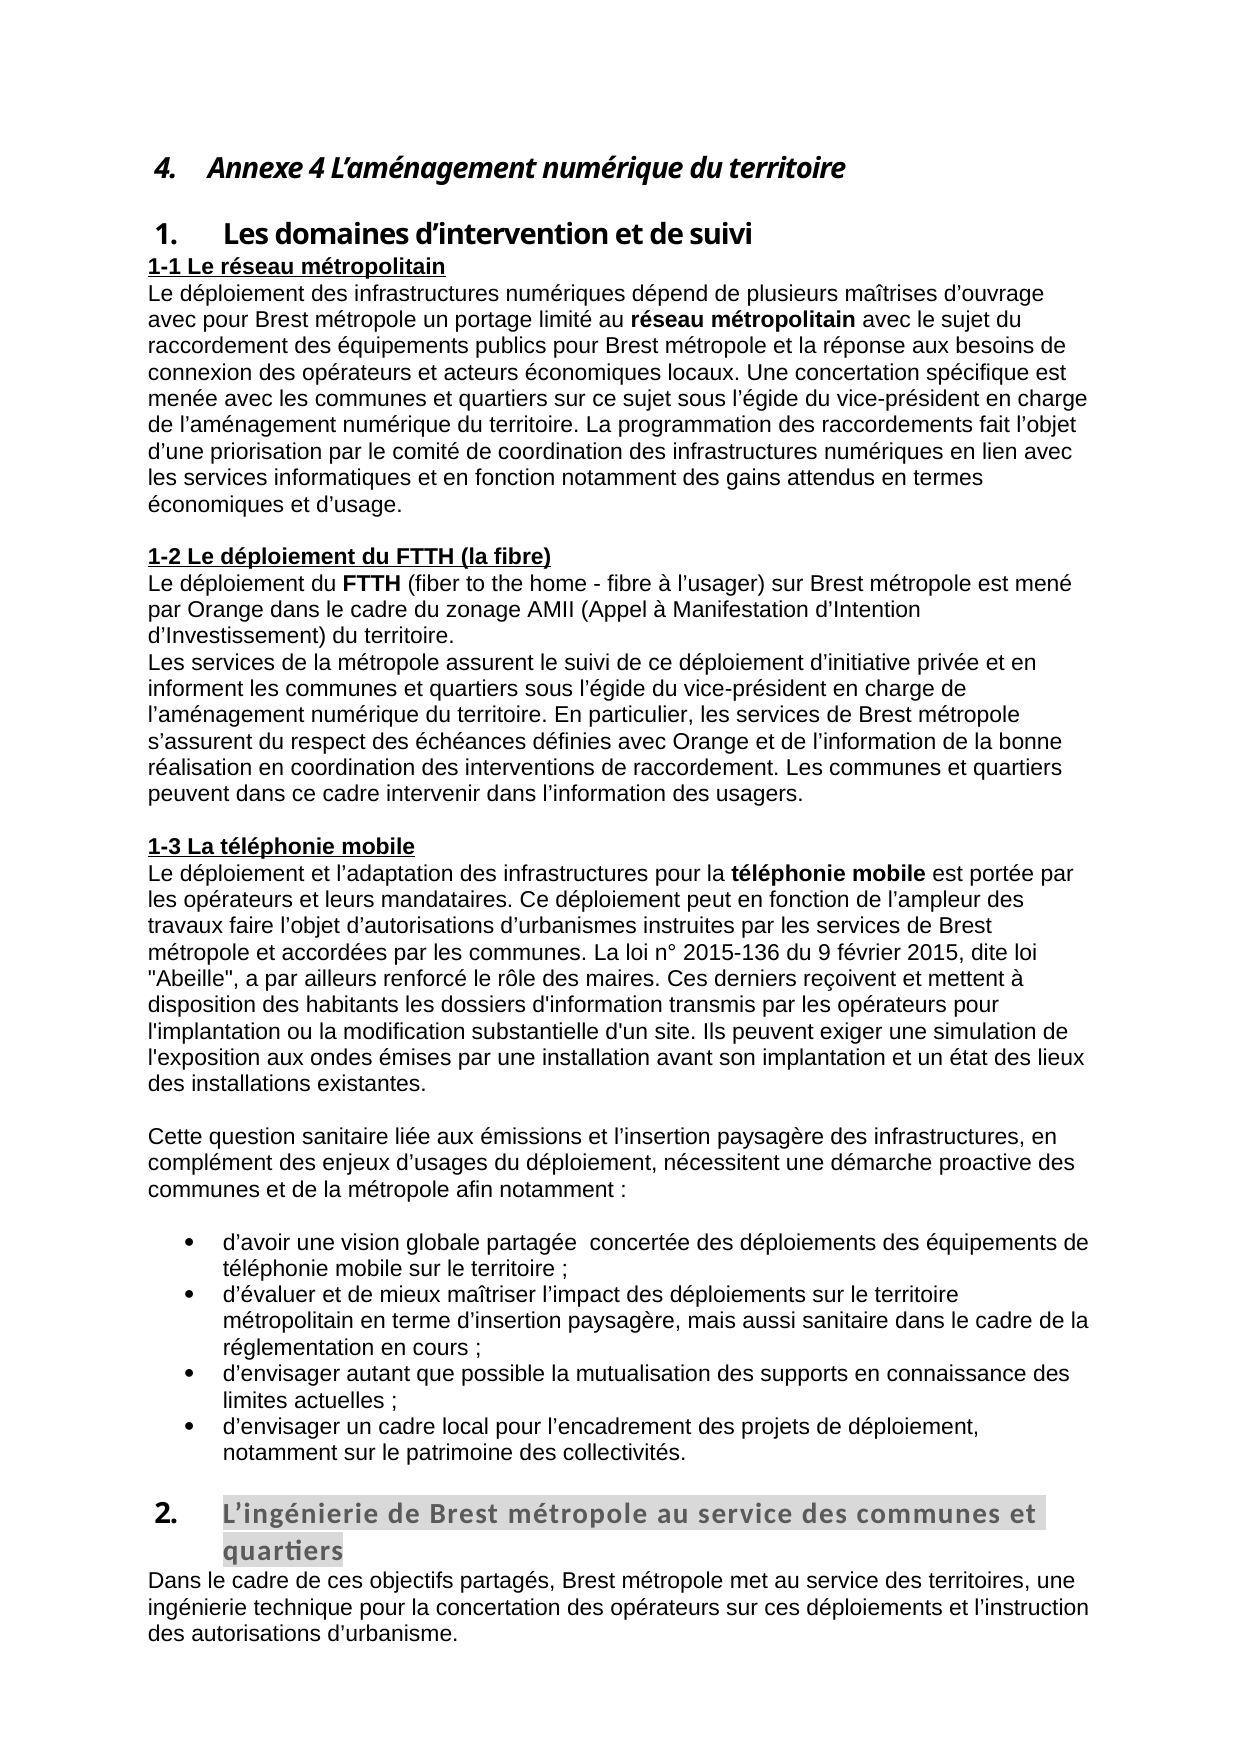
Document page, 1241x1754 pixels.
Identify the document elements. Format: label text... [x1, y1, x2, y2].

list d’envisager autant que possible la mutualisation des supports en connaissance des limites actuelles ; [185, 1360, 1093, 1413]
list d’envisager un cadre local pour l’encadrement des projets de déploiement, notamment sur le patrimoine des collectivités. [185, 1413, 1093, 1466]
subtitle Les domaines d’intervention et de suivi [148, 214, 1093, 253]
text Le déploiement des infrastructures numériques dépend de plusieurs maîtrises d’ouvrage avec pour Brest métropole un portage limité au réseau métropolitain avec le sujet du raccordement des équipements publics pour Brest métropole et la réponse aux besoins de connexion des opérateurs et acteurs économiques locaux. Une concertation spécifique est menée avec les communes et quartiers sur ce sujet sous l’égide du vice-président en charge de l’aménagement numérique du territoire. La programmation des raccordements fait l’objet d’une priorisation par le comité de coordination des infrastructures numériques en lien avec les services informatiques et en fonction notamment des gains attendus en termes économiques et d’usage. [148, 280, 1093, 517]
text Dans le cadre de ces objectifs partagés, Brest métropole met au service des territoires, une ingénierie technique pour la concertation des opérateurs sur ces déploiements et l’instruction des autorisations d’urbanisme. [148, 1567, 1093, 1646]
text Les services de la métropole assurent le suivi de ce déploiement d’initiative privée et en informent les communes et quartiers sous l’égide du vice-président en charge de l’aménagement numérique du territoire. En particulier, les services de Brest métropole s’assurent du respect des échéances définies avec Orange et de l’information de la bonne réalisation en coordination des interventions de raccordement. Les communes et quartiers peuvent dans ce cadre intervenir dans l’information des usagers. [148, 649, 1093, 807]
subtitle L’ingénierie de Brest métropole au service des communes et quartiers [148, 1492, 1093, 1567]
text Cette question sanitaire liée aux émissions et l’insertion paysagère des infrastructures, en complément des enjeux d’usages du déploiement, nécessitent une démarche proactive des communes et de la métropole afin notamment : [148, 1123, 1093, 1202]
text Le déploiement et l’adaptation des infrastructures pour la téléphonie mobile est portée par les opérateurs et leurs mandataires. Ce déploiement peut en fonction de l’ampleur des travaux faire l’objet d’autorisations d’urbanismes instruites par les services de Brest métropole et accordées par les communes. La loi n° 2015-136 du 9 février 2015, dite loi "Abeille", a par ailleurs renforcé le rôle des maires. Ces derniers reçoivent et mettent à disposition des habitants les dossiers d'information transmis par les opérateurs pour l'implantation ou la modification substantielle d'un site. Ils peuvent exiger une simulation de l'exposition aux ondes émises par une installation avant son implantation et un état des lieux des installations existantes. [148, 859, 1093, 1097]
list d’avoir une vision globale partagée concertée des déploiements des équipements de téléphonie mobile sur le territoire ; [185, 1228, 1093, 1281]
subtitle Annexe 4 L’aménagement numérique du territoire [148, 148, 1093, 187]
text 1-2 Le déploiement du FTTH (la fibre) [148, 543, 1093, 569]
text 1-1 Le réseau métropolitain [148, 253, 1093, 280]
text 1-3 La téléphonie mobile [148, 833, 1093, 859]
text Le déploiement du FTTH (fiber to the home - fibre à l’usager) sur Brest métropole est mené par Orange dans le cadre du zonage AMII (Appel à Manifestation d’Intention d’Investissement) du territoire. [148, 569, 1093, 649]
list d’évaluer et de mieux maîtriser l’impact des déploiements sur le territoire métropolitain en terme d’insertion paysagère, mais aussi sanitaire dans le cadre de la réglementation en cours ; [185, 1281, 1093, 1360]
